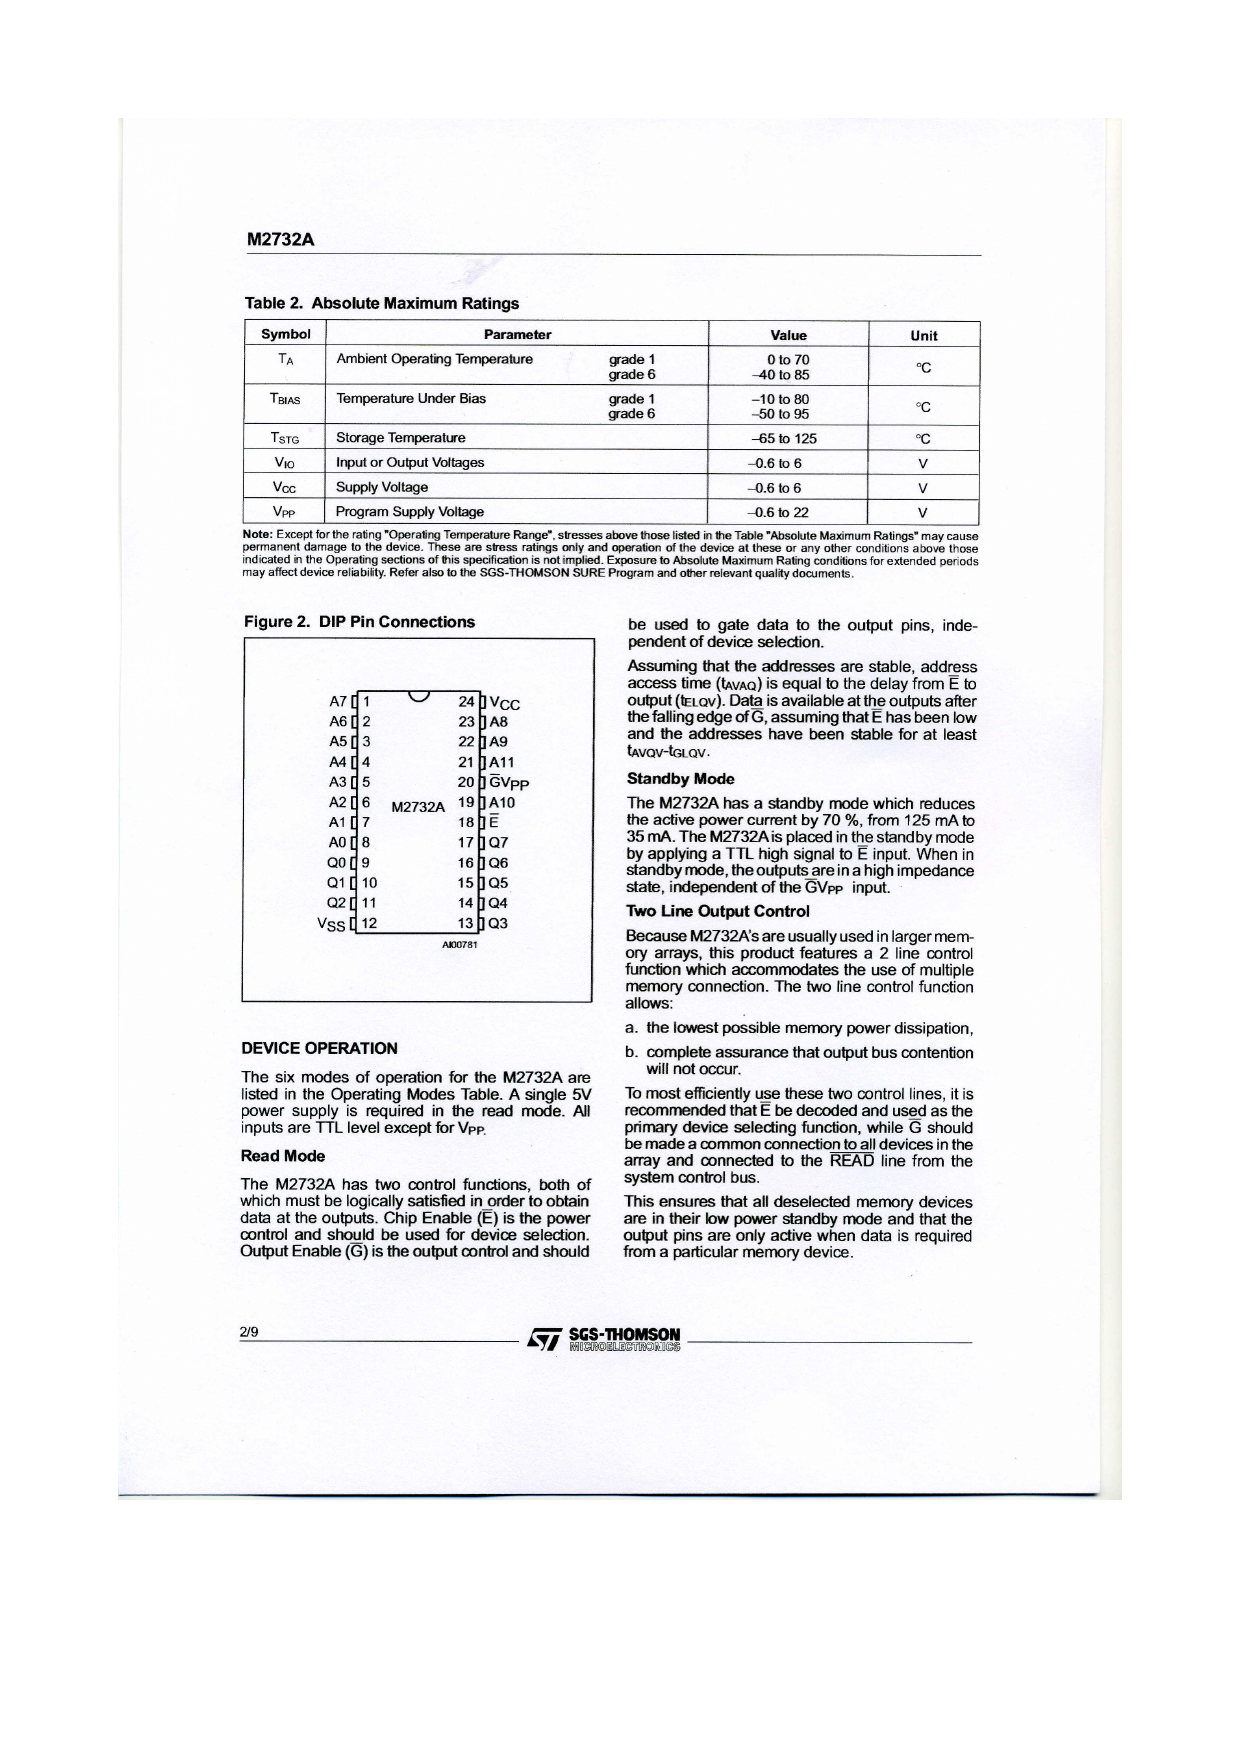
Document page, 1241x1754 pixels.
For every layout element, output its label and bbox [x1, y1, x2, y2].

picture [118, 118, 1122, 1500]
